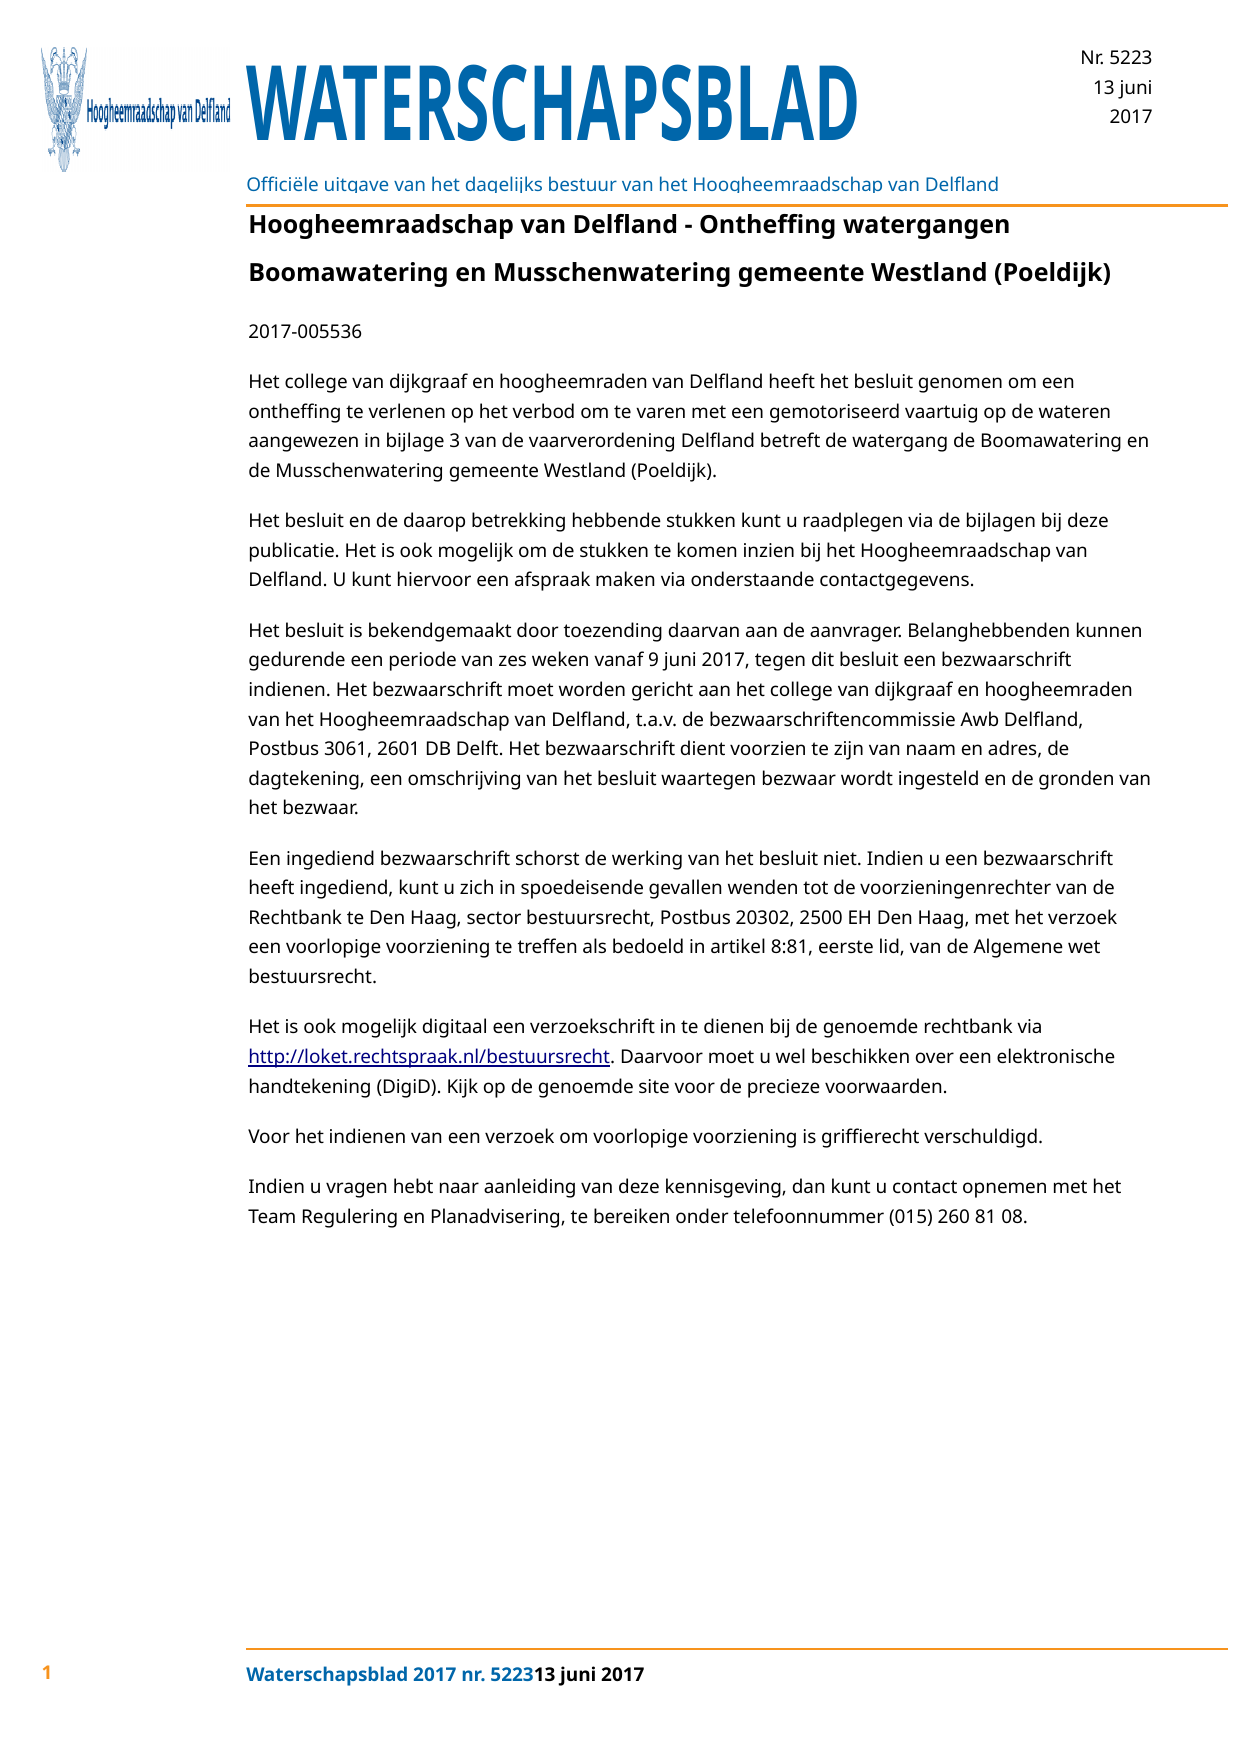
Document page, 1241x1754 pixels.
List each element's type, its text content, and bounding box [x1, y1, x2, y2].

text Indien u vragen hebt naar aanleiding van deze kennisgeving, dan kunt u contact opnemen met het Team Regulering en Planadvisering, te bereiken onder telefoonnummer (015) 260 81 08. [248, 1174, 1152, 1229]
text 2017-005536 [248, 318, 1152, 344]
text Het college van dijkgraaf en hoogheemraden van Delfland heeft het besluit genomen om een ontheffing te verlenen op het verbod om te varen met een gemotoriseerd vaartuig op de wateren aangewezen in bijlage 3 van de vaarverordening Delfland betreft de watergang de Boomawatering en de Musschenwatering gemeente Westland (Poeldijk). [248, 368, 1152, 483]
text Voor het indienen van een verzoek om voorlopige voorziening is griffierecht verschuldigd. [248, 1123, 1152, 1149]
text Het besluit en de daarop betrekking hebbende stukken kunt u raadplegen via de bijlagen bij deze publicatie. Het is ook mogelijk om de stukken te komen inzien bij het Hoogheemraadschap van Delfland. U kunt hiervoor een afspraak maken via onderstaande contactgegevens. [248, 507, 1152, 592]
text Hoogheemraadschap van Delfland - Ontheffing watergangen Boomawatering en Musschenwatering gemeente Westland (Poeldijk) [248, 207, 1152, 288]
picture [41, 47, 231, 172]
text Een ingediend bezwaarschrift schorst de werking van het besluit niet. Indien u een bezwaarschrift heeft ingediend, kunt u zich in spoedeisende gevallen wenden tot de voorzieningenrechter van de Rechtbank te Den Haag, sector bestuursrecht, Postbus 20302, 2500 EH Den Haag, met het verzoek een voorlopige voorziening te treffen als bedoeld in artikel 8:81, eerste lid, van de Algemene wet bestuursrecht. [248, 845, 1152, 989]
text Het is ook mogelijk digitaal een verzoekschrift in te dienen bij de genoemde rechtbank via http://loket.rechtspraak.nl/bestuursrecht. Daarvoor moet u wel beschikken over een elektronische handtekening (DigiD). Kijk op de genoemde site voor de precieze voorwaarden. [248, 1014, 1152, 1099]
text Het besluit is bekendgemaakt door toezending daarvan aan de aanvrager. Belanghebbenden kunnen gedurende een periode van zes weken vanaf 9 juni 2017, tegen dit besluit een bezwaarschrift indienen. Het bezwaarschrift moet worden gericht aan het college van dijkgraaf en hoogheemraden van het Hoogheemraadschap van Delfland, t.a.v. de bezwaarschriftencommissie Awb Delfland, Postbus 3061, 2601 DB Delft. Het bezwaarschrift dient voorzien te zijn van naam en adres, de dagtekening, een omschrijving van het besluit waartegen bezwaar wordt ingesteld en de gronden van het bezwaar. [248, 617, 1152, 820]
